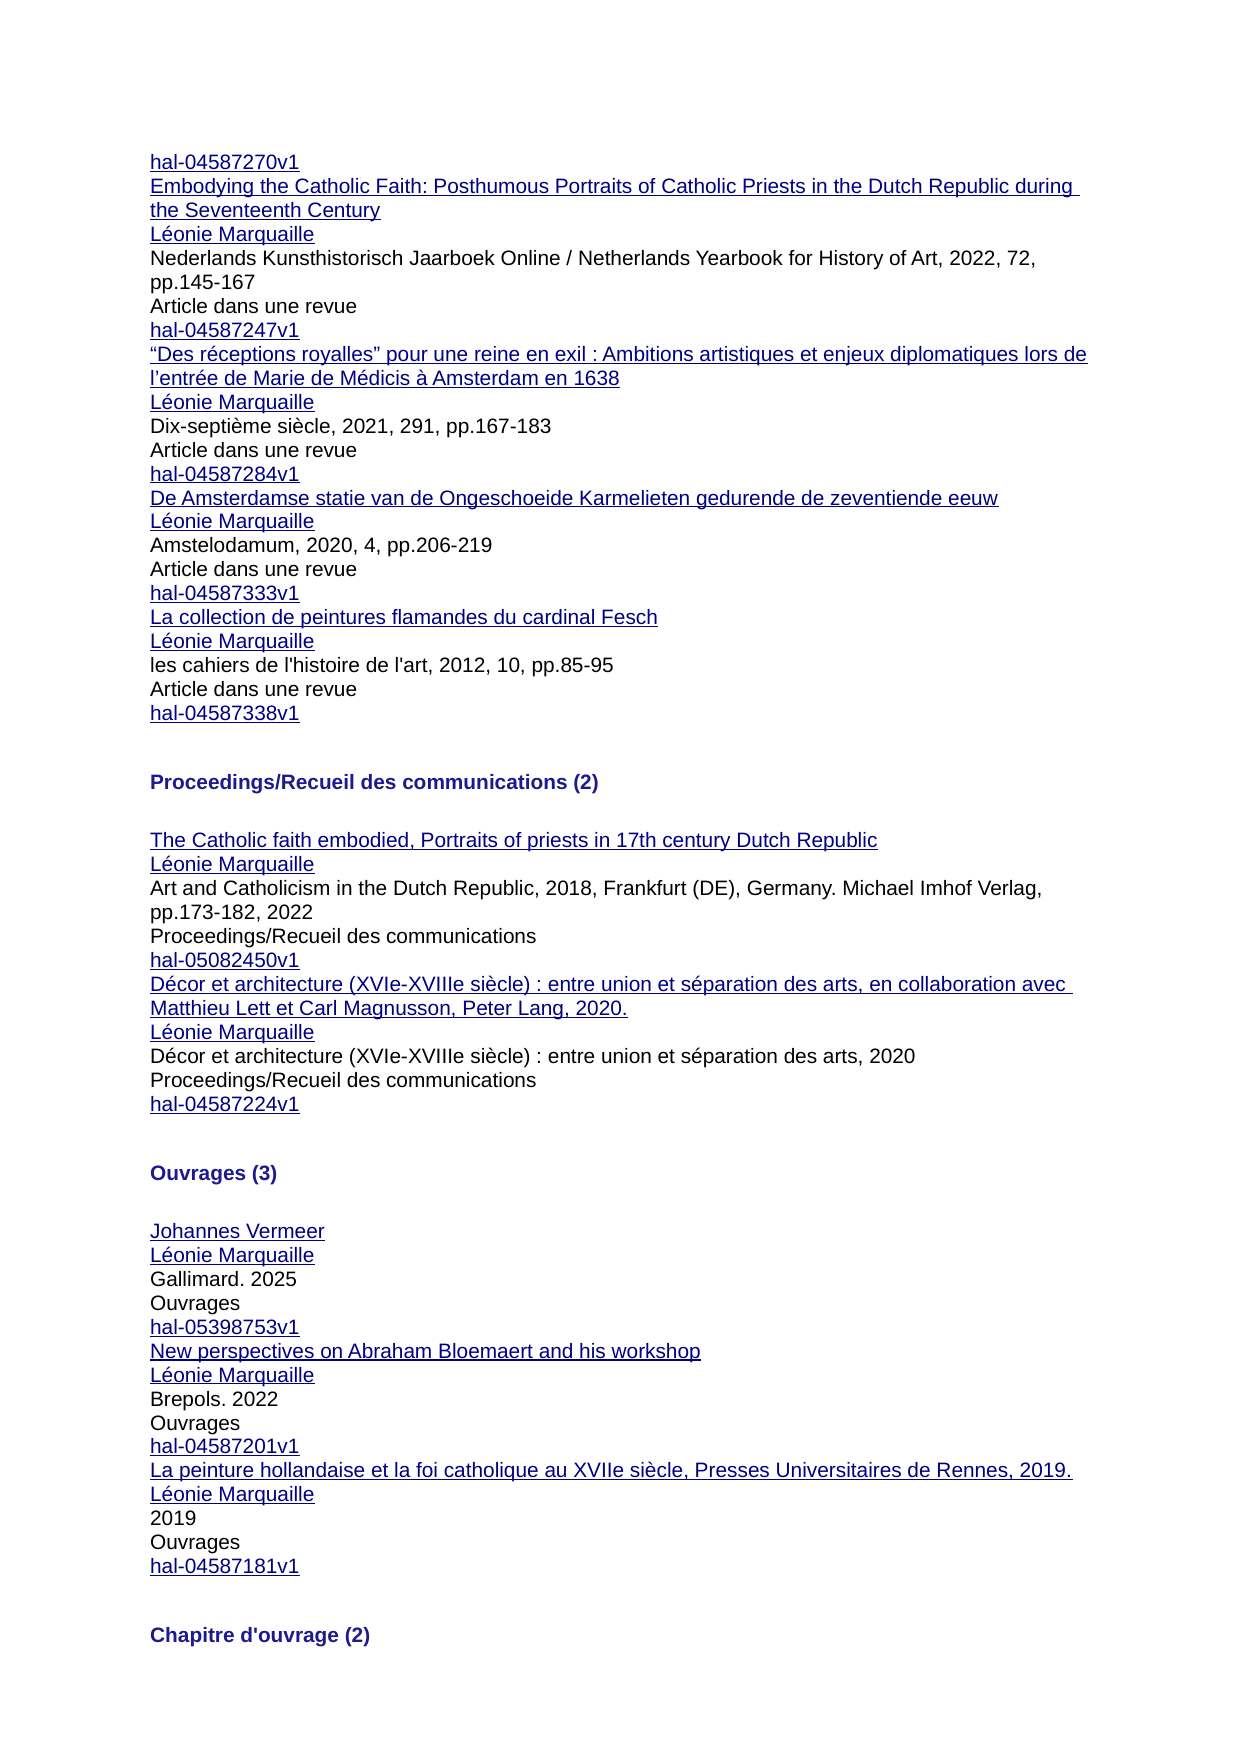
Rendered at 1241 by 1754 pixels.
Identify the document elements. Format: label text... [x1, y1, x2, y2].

subtitle Proceedings/Recueil des communications (2) [150, 770, 1090, 794]
table_cell New perspectives on Abraham Bloemaert and his workshop Léonie Marquaille Brepols. 2022 Ouvrages hal-04587201v1 [150, 1339, 1090, 1458]
table_cell La peinture hollandaise et la foi catholique au XVIIe siècle, Presses Universitaires de Rennes, 2019. Léonie Marquaille 2019 Ouvrages hal-04587181v1 [150, 1458, 1090, 1578]
table_cell La collection de peintures flamandes du cardinal Fesch Léonie Marquaille les cahiers de l'histoire de l'art, 2012, 10, pp.85-95 Article dans une revue hal-04587338v1 [150, 605, 1090, 725]
table_header The Catholic faith embodied, Portraits of priests in 17th century Dutch Republic Léonie Marquaille Art and Catholicism in the Dutch Republic, 2018, Frankfurt (DE), Germany. Michael Imhof Verlag, pp.173-182, 2022 Proceedings/Recueil des communications hal-05082450v1 [150, 828, 1090, 972]
subtitle Chapitre d'ouvrage (2) [150, 1623, 1090, 1647]
table_cell Embodying the Catholic Faith: Posthumous Portraits of Catholic Priests in the Dutch Republic during the Seventeenth Century Léonie Marquaille Nederlands Kunsthistorisch Jaarboek Online / Netherlands Yearbook for History of Art, 2022, 72, pp.145-167 Article dans une revue hal-04587247v1 [150, 174, 1090, 342]
subtitle Ouvrages (3) [150, 1160, 1090, 1184]
table_cell Décor et architecture (XVIe-XVIIIe siècle) : entre union et séparation des arts, en collaboration avec Matthieu Lett et Carl Magnusson, Peter Lang, 2020. Léonie Marquaille Décor et architecture (XVIe-XVIIIe siècle) : entre union et séparation des arts, 2020 Proceedings/Recueil des communications hal-04587224v1 [150, 972, 1090, 1116]
table_cell hal-04587270v1 [150, 150, 1090, 174]
table_header Johannes Vermeer Léonie Marquaille Gallimard. 2025 Ouvrages hal-05398753v1 [150, 1219, 1090, 1338]
table_cell “Des réceptions royalles” pour une reine en exil : Ambitions artistiques et enjeux diplomatiques lors de l’entrée de Marie de Médicis à Amsterdam en 1638 Léonie Marquaille Dix-septième siècle, 2021, 291, pp.167-183 Article dans une revue hal-04587284v1 [150, 342, 1090, 485]
table_cell De Amsterdamse statie van de Ongeschoeide Karmelieten gedurende de zeventiende eeuw Léonie Marquaille Amstelodamum, 2020, 4, pp.206-219 Article dans une revue hal-04587333v1 [150, 485, 1090, 605]
